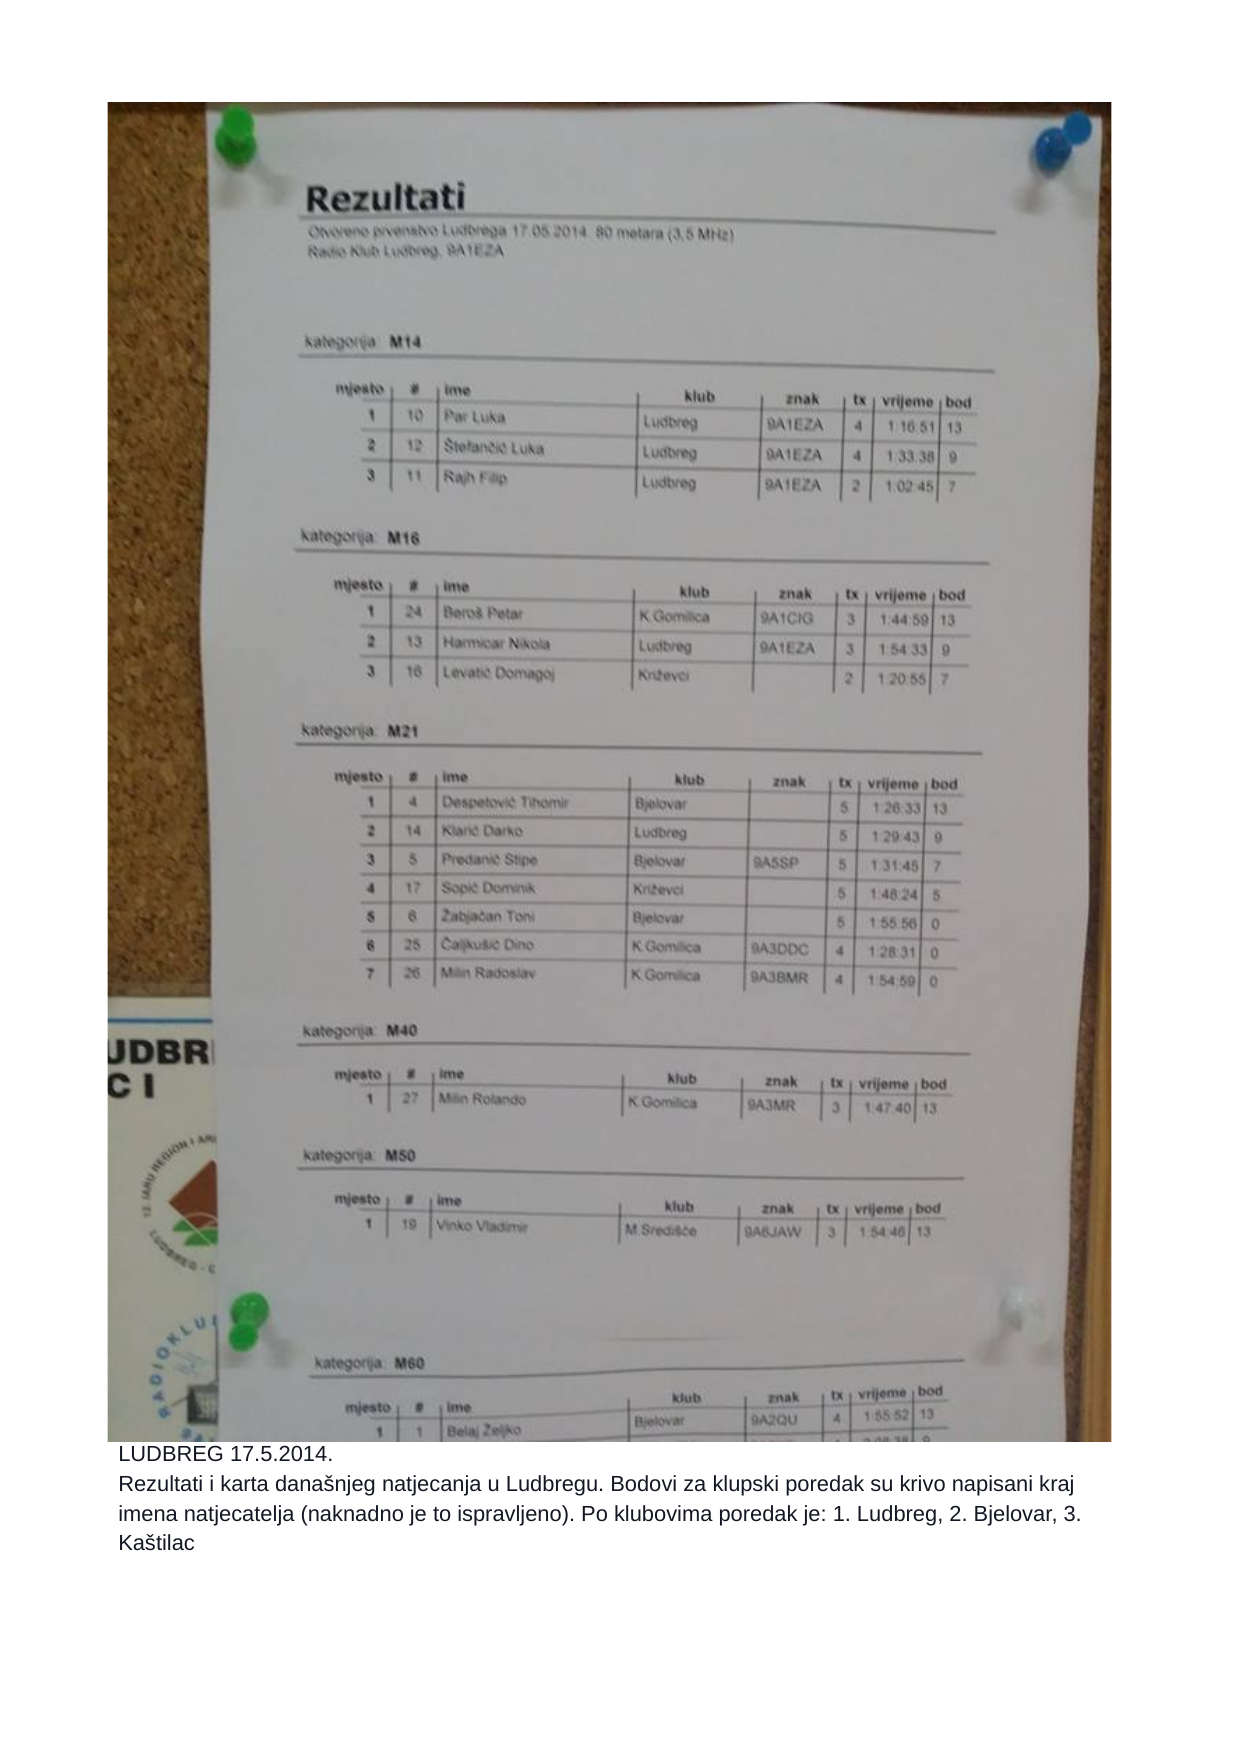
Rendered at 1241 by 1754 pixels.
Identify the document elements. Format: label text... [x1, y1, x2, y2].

picture [107, 102, 1112, 1442]
text Rezultati i karta današnjeg natjecanja u Ludbregu. Bodovi za klupski poredak su krivo napisani kraj imena natjecatelja (naknadno je to ispravljeno). Po klubovima poredak je: 1. Ludbreg, 2. Bjelovar, 3. Kaštilac [118, 1466, 1122, 1555]
text LUDBREG 17.5.2014. [118, 118, 1122, 1466]
